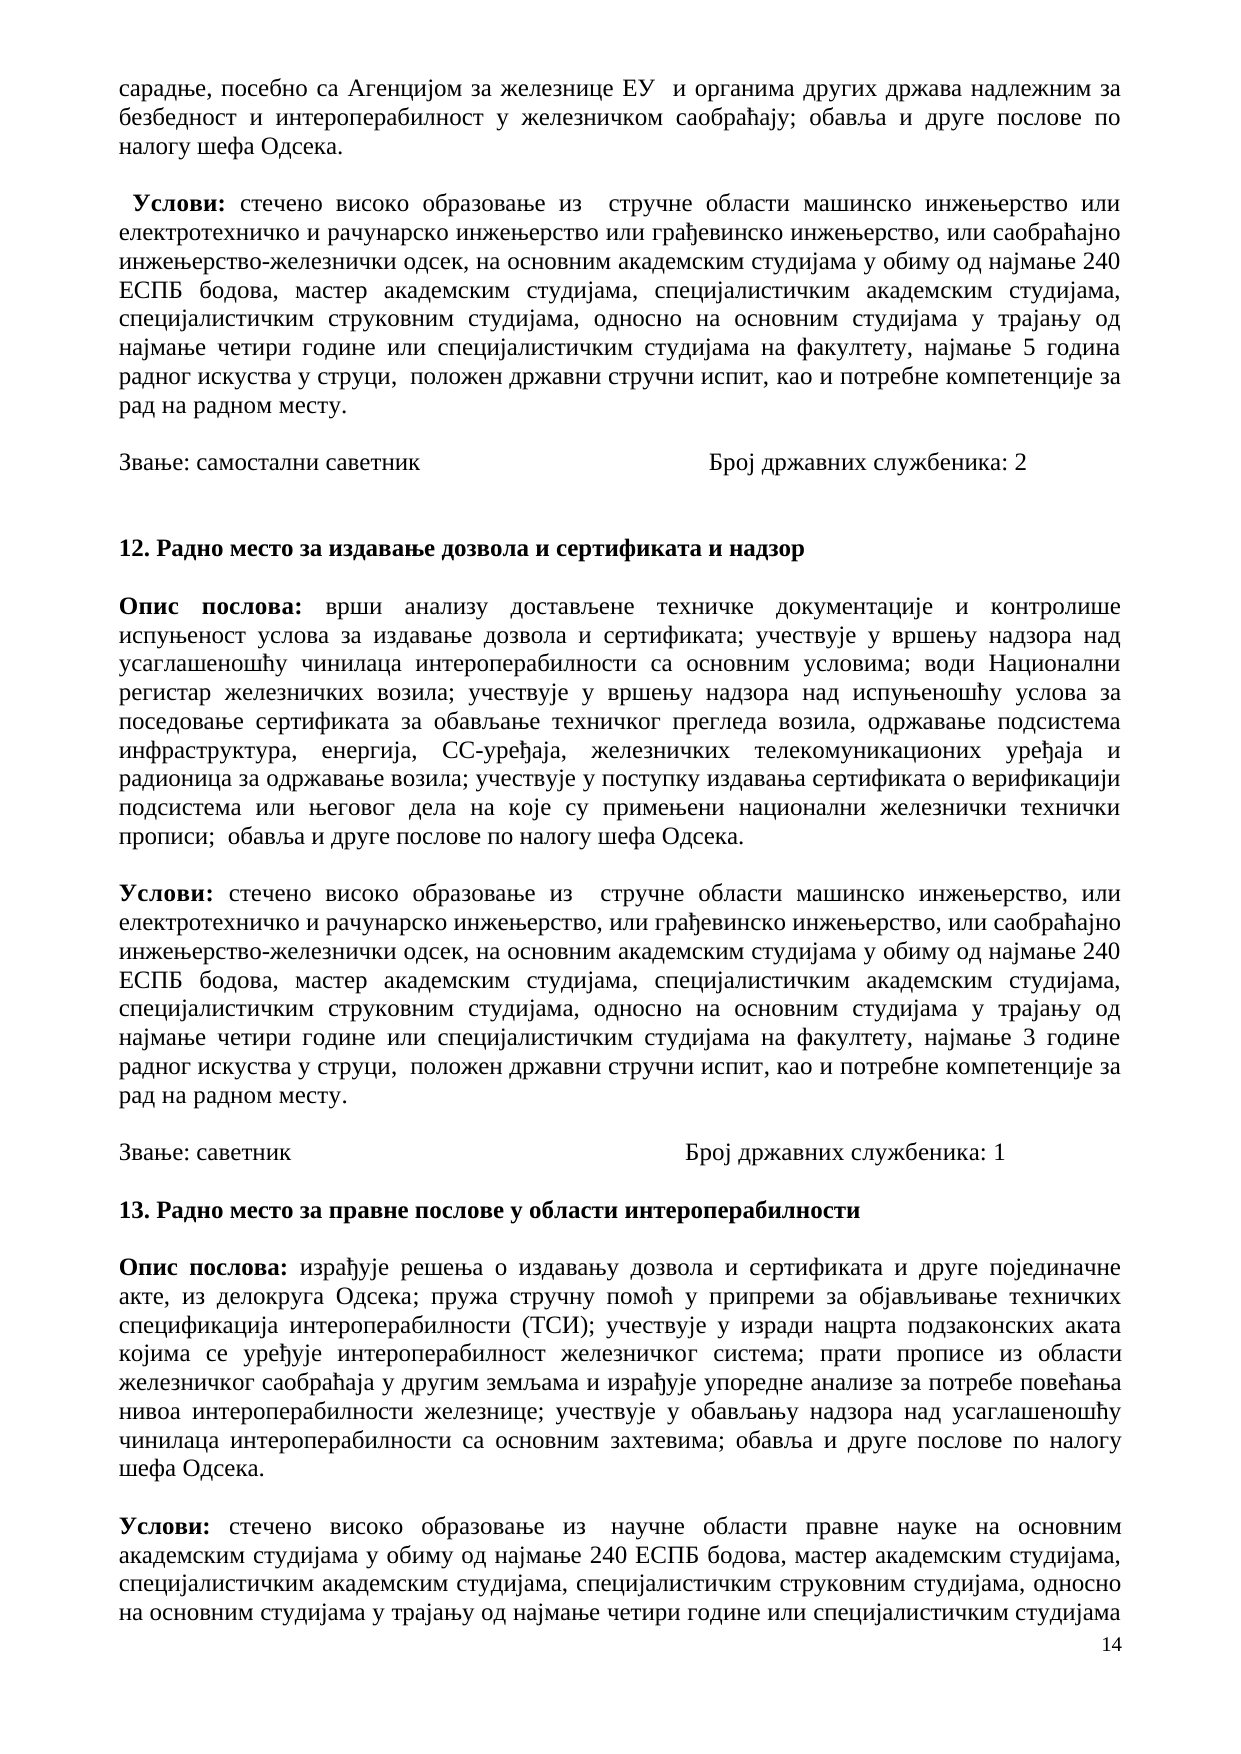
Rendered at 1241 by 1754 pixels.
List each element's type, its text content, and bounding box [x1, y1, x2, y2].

text Услови: стечено високо образовање из стручне области машинско инжењерство, или електротехничко и рачунарско инжењерство, или грађевинско инжењерство, или саобраћајно инжењерство-железнички одсек, на основним академским студијама у обиму од најмање 240 ЕСПБ бодова, мастер академским студијама, специјалистичким академским студијама, специјалистичким струковним студијама, односно на основним студијама у трајању од најмање четири године или специјалистичким студијама на факултету, најмање 3 године радног искуства у струци, положен државни стручни испит, као и потребне компетенције за рад на радном месту. [118, 878, 1122, 1108]
text Опис послова: израђује решења о издавању дозвола и сертификата и друге појединачне акте, из делокруга Одсека; пружа стручну помоћ у припреми за објављивање техничких спецификација интероперабилности (ТСИ); учествује у изради нацрта подзаконских аката којима се уређује интероперабилност железничког система; прати прописе из области железничког саобраћаја у другим земљама и израђује упоредне анализе за потребе повећања нивоа интероперабилности железнице; учествује у обављању надзора над усаглашеношћу чинилаца интероперабилности са основним захтевима; обавља и друге послове по налогу шефа Одсека. [118, 1252, 1122, 1482]
text Услови: стечено високо образовање из научне области правне науке на основним академским студијама у обиму од најмање 240 ЕСПБ бодова, мастер академским студијама, специјалистичким академским студијама, специјалистичким струковним студијама, односно на основним студијама у трајању од најмање четири године или специјалистичким студијама [118, 1511, 1122, 1626]
text Опис послова: врши анализу достављене техничке документације и контролише испуњеност услова за издавање дозвола и сертификата; учествује у вршењу надзора над усаглашеношћу чинилаца интероперабилности са основним условима; води Национални регистар железничких возила; учествује у вршењу надзора над испуњеношћу услова за поседовање сертификата за обављање техничког прегледа возила, одржавање подсистема инфраструктура, енергија, СС-уређаја, железничких телекомуникационих уређаја и радионица за одржавање возила; учествује у поступку издавања сертификата о верификацији подсистема или његовог дела на које су примењени национални железнички технички прописи; обавља и друге послове по налогу шефа Одсека. [118, 591, 1122, 850]
text Звање: самостални саветник Број државних службеника: 2 [118, 447, 1122, 476]
text Услови: стечено високо образовање из стручне области машинско инжењерство или електротехничко и рачунарско инжењерство или грађевинско инжењерство, или саобраћајно инжењерство-железнички одсек, на основним академским студијама у обиму од најмање 240 ЕСПБ бодова, мастер академским студијама, специјалистичким академским студијама, специјалистичким струковним студијама, односно на основним студијама у трајању од најмање четири године или специјалистичким студијама на факултету, најмање 5 година радног искуства у струци, положен државни стручни испит, као и потребне компетенције за рад на радном месту. [118, 188, 1122, 418]
text Звање: саветник Број државних службеника: 1 [118, 1137, 1122, 1166]
text 12. Радно место за издавање дозвола и сертификата и надзор [118, 533, 1122, 562]
text 13. Радно место за правне послове у области интероперабилности [118, 1195, 1122, 1223]
text сарадње, посебно са Агенцијом за железнице ЕУ и органима других држава надлежним за безбедност и интероперабилност у железничком саобраћају; обавља и друге послове по налогу шефа Одсека. [118, 73, 1122, 160]
